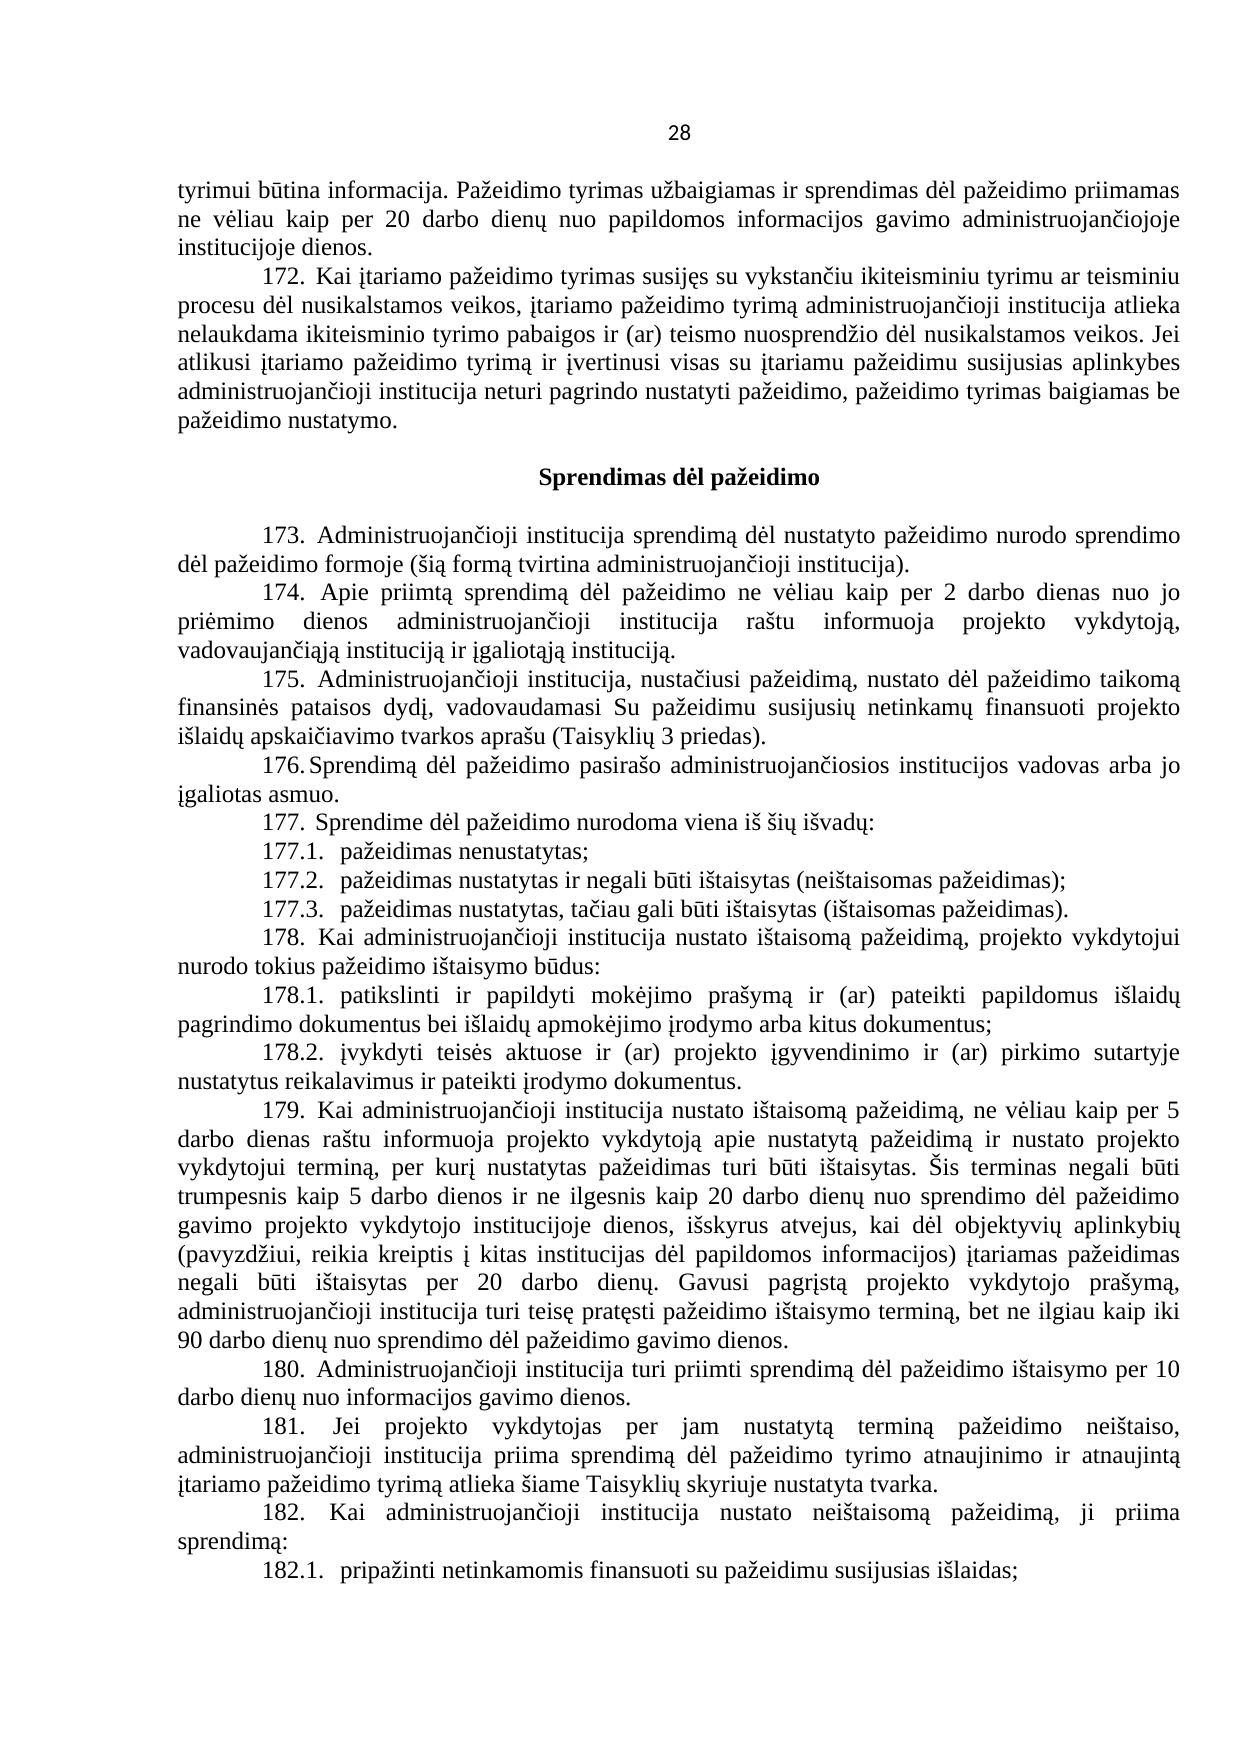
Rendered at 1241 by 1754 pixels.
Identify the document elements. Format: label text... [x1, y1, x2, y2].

text 173. Administruojančioji institucija sprendimą dėl nustatyto pažeidimo nurodo sprendimo dėl pažeidimo formoje (šią formą tvirtina administruojančioji institucija). [177, 520, 1181, 577]
text 175. Administruojančioji institucija, nustačiusi pažeidimą, nustato dėl pažeidimo taikomą finansinės pataisos dydį, vadovaudamasi Su pažeidimu susijusių netinkamų finansuoti projekto išlaidų apskaičiavimo tvarkos aprašu (Taisyklių 3 priedas). [177, 664, 1181, 750]
text 177.1. pažeidimas nenustatytas; [177, 836, 1181, 865]
text 177.2. pažeidimas nustatytas ir negali būti ištaisytas (neištaisomas pažeidimas); [177, 865, 1181, 894]
text 174. Apie priimtą sprendimą dėl pažeidimo ne vėliau kaip per 2 darbo dienas nuo jo priėmimo dienos administruojančioji institucija raštu informuoja projekto vykdytoją, vadovaujančiąją instituciją ir įgaliotąją instituciją. [177, 577, 1181, 664]
text 177. Sprendime dėl pažeidimo nurodoma viena iš šių išvadų: [177, 807, 1181, 836]
text tyrimui būtina informacija. Pažeidimo tyrimas užbaigiamas ir sprendimas dėl pažeidimo priimamas ne vėliau kaip per 20 darbo dienų nuo papildomos informacijos gavimo administruojančiojoje institucijoje dienos. [177, 175, 1181, 261]
text 178.1. patikslinti ir papildyti mokėjimo prašymą ir (ar) pateikti papildomus išlaidų pagrindimo dokumentus bei išlaidų apmokėjimo įrodymo arba kitus dokumentus; [177, 980, 1181, 1037]
text 182. Kai administruojančioji institucija nustato neištaisomą pažeidimą, ji priima sprendimą: [177, 1497, 1181, 1555]
text 178. Kai administruojančioji institucija nustato ištaisomą pažeidimą, projekto vykdytojui nurodo tokius pažeidimo ištaisymo būdus: [177, 922, 1181, 980]
text 176. Sprendimą dėl pažeidimo pasirašo administruojančiosios institucijos vadovas arba jo įgaliotas asmuo. [177, 750, 1181, 807]
text Sprendimas dėl pažeidimo [177, 462, 1181, 491]
text 179. Kai administruojančioji institucija nustato ištaisomą pažeidimą, ne vėliau kaip per 5 darbo dienas raštu informuoja projekto vykdytoją apie nustatytą pažeidimą ir nustato projekto vykdytojui terminą, per kurį nustatytas pažeidimas turi būti ištaisytas. Šis terminas negali būti trumpesnis kaip 5 darbo dienos ir ne ilgesnis kaip 20 darbo dienų nuo sprendimo dėl pažeidimo gavimo projekto vykdytojo institucijoje dienos, išskyrus atvejus, kai dėl objektyvių aplinkybių (pavyzdžiui, reikia kreiptis į kitas institucijas dėl papildomos informacijos) įtariamas pažeidimas negali būti ištaisytas per 20 darbo dienų. Gavusi pagrįstą projekto vykdytojo prašymą, administruojančioji institucija turi teisę pratęsti pažeidimo ištaisymo terminą, bet ne ilgiau kaip iki 90 darbo dienų nuo sprendimo dėl pažeidimo gavimo dienos. [177, 1095, 1181, 1354]
text 177.3. pažeidimas nustatytas, tačiau gali būti ištaisytas (ištaisomas pažeidimas). [177, 894, 1181, 922]
text 181. Jei projekto vykdytojas per jam nustatytą terminą pažeidimo neištaiso, administruojančioji institucija priima sprendimą dėl pažeidimo tyrimo atnaujinimo ir atnaujintą įtariamo pažeidimo tyrimą atlieka šiame Taisyklių skyriuje nustatyta tvarka. [177, 1411, 1181, 1497]
text 178.2. įvykdyti teisės aktuose ir (ar) projekto įgyvendinimo ir (ar) pirkimo sutartyje nustatytus reikalavimus ir pateikti įrodymo dokumentus. [177, 1037, 1181, 1095]
text 180. Administruojančioji institucija turi priimti sprendimą dėl pažeidimo ištaisymo per 10 darbo dienų nuo informacijos gavimo dienos. [177, 1354, 1181, 1411]
text 172. Kai įtariamo pažeidimo tyrimas susijęs su vykstančiu ikiteisminiu tyrimu ar teisminiu procesu dėl nusikalstamos veikos, įtariamo pažeidimo tyrimą administruojančioji institucija atlieka nelaukdama ikiteisminio tyrimo pabaigos ir (ar) teismo nuosprendžio dėl nusikalstamos veikos. Jei atlikusi įtariamo pažeidimo tyrimą ir įvertinusi visas su įtariamu pažeidimu susijusias aplinkybes administruojančioji institucija neturi pagrindo nustatyti pažeidimo, pažeidimo tyrimas baigiamas be pažeidimo nustatymo. [177, 261, 1181, 434]
text 182.1. pripažinti netinkamomis finansuoti su pažeidimu susijusias išlaidas; [177, 1555, 1181, 1584]
